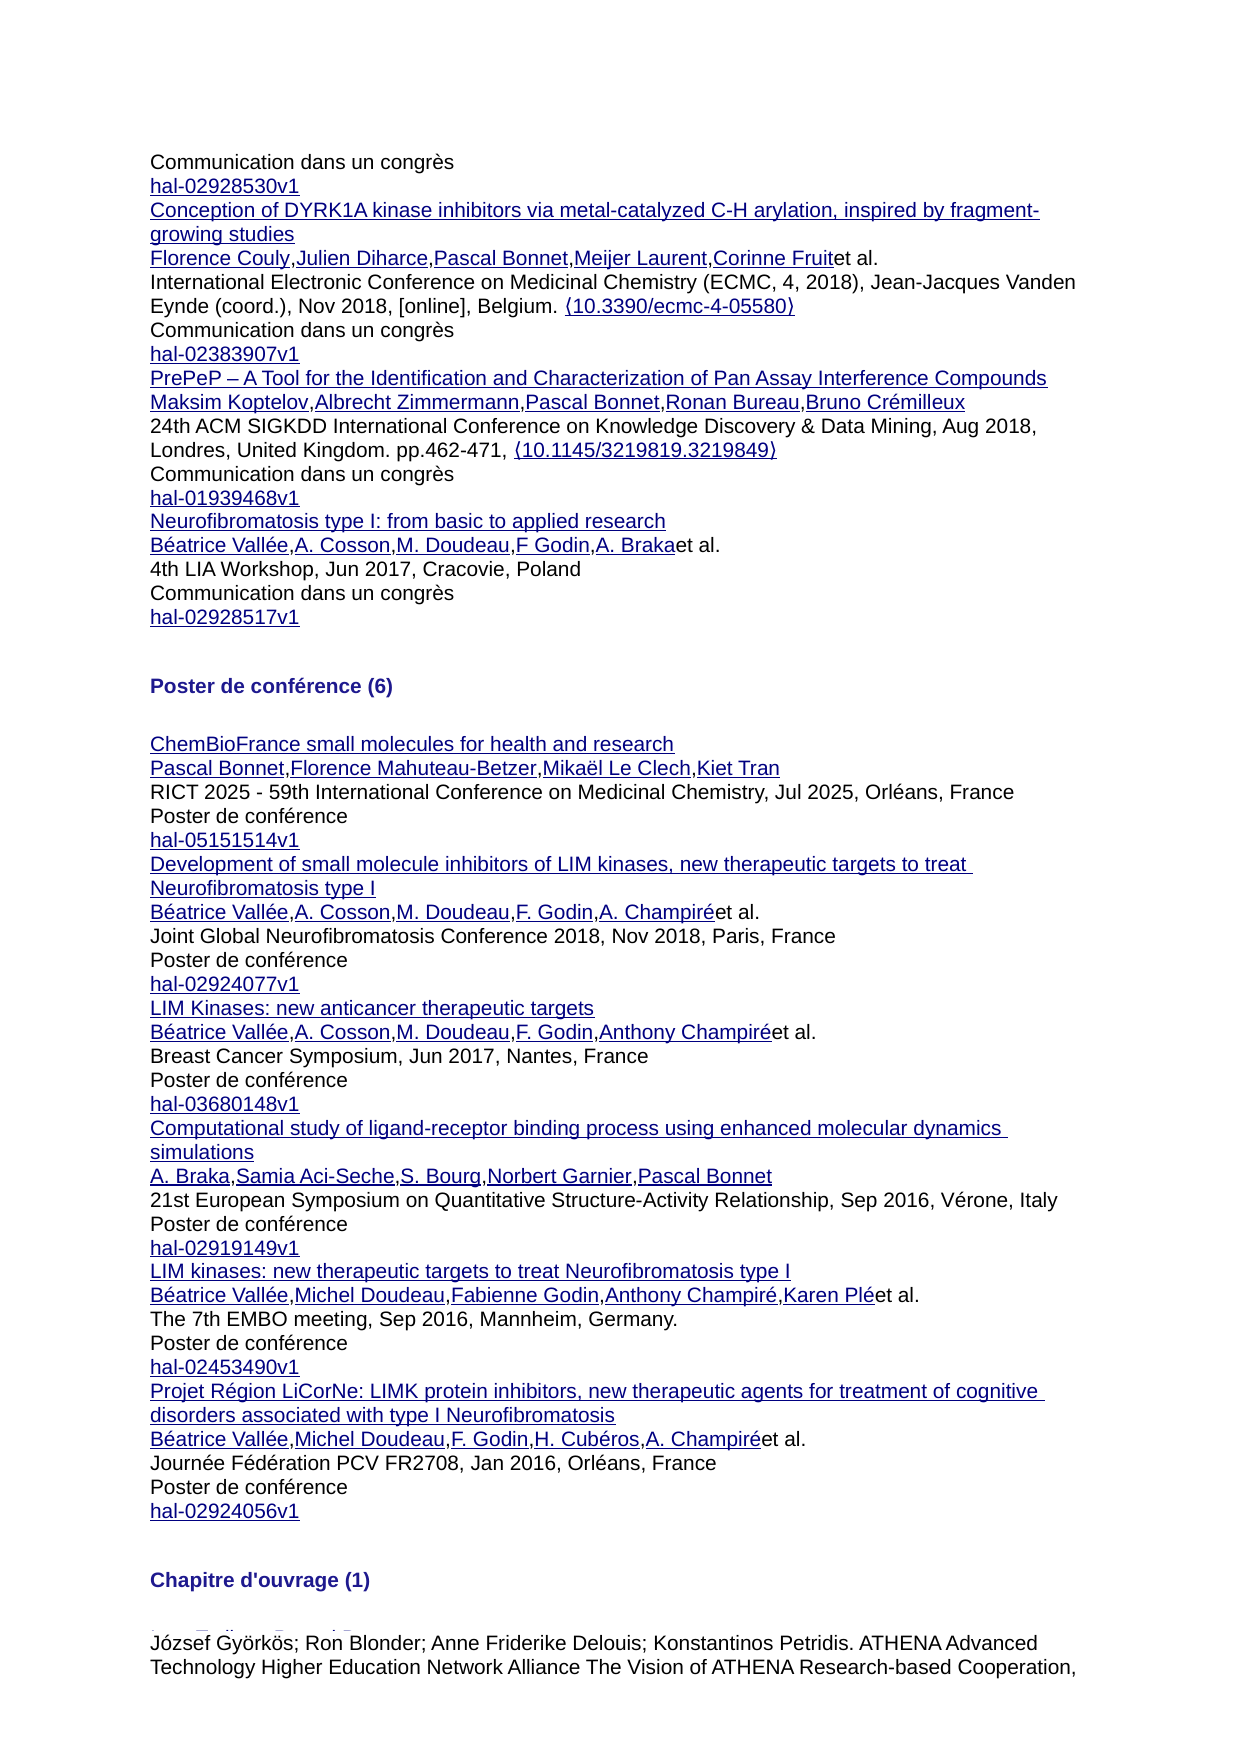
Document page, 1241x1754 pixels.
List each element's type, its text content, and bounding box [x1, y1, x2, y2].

table_cell Development of small molecule inhibitors of LIM kinases, new therapeutic targets to treat Neurofibromatosis type I Béatrice Vallée,A. Cosson,M. Doudeau,F. Godin,A. Champiréet al. Joint Global Neurofibromatosis Conference 2018, Nov 2018, Paris, France Poster de conférence hal-02924077v1 [150, 852, 1090, 996]
table_header The vision of ATHENA research-based cooperation by the University of Orléans (UORL) Ioan Todinca,Pascal Bonnet József Györkös; Ron Blonder; Anne Friderike Delouis; Konstantinos Petridis. ATHENA Advanced Technology Higher Education Network Alliance The Vision of ATHENA Research-based Cooperation, 2, University of Maribor, University Press, 2023, 978-961-286-783-6. ⟨10.18690/um.4.2023⟩ Chapitre d'ouvrage hal-05500075v1 [150, 1626, 1090, 1679]
table_cell LIM kinases: new therapeutic targets to treat Neurofibromatosis type I Béatrice Vallée,Michel Doudeau,Fabienne Godin,Anthony Champiré,Karen Pléet al. The 7th EMBO meeting, Sep 2016, Mannheim, Germany. Poster de conférence hal-02453490v1 [150, 1259, 1090, 1379]
table_cell LIM Kinases: new anticancer therapeutic targets Béatrice Vallée,A. Cosson,M. Doudeau,F. Godin,Anthony Champiréet al. Breast Cancer Symposium, Jun 2017, Nantes, France Poster de conférence hal-03680148v1 [150, 996, 1090, 1116]
table_cell Projet Région LiCorNe: LIMK protein inhibitors, new therapeutic agents for treatment of cognitive disorders associated with type I Neurofibromatosis Béatrice Vallée,Michel Doudeau,F. Godin,H. Cubéros,A. Champiréet al. Journée Fédération PCV FR2708, Jan 2016, Orléans, France Poster de conférence hal-02924056v1 [150, 1379, 1090, 1523]
subtitle Poster de conférence (6) [150, 674, 1090, 698]
table_cell Conception of DYRK1A kinase inhibitors via metal-catalyzed C-H arylation, inspired by fragment-growing studies Florence Couly,Julien Diharce,Pascal Bonnet,Meijer Laurent,Corinne Fruitet al. International Electronic Conference on Medicinal Chemistry (ECMC, 4, 2018), Jean-Jacques Vanden Eynde (coord.), Nov 2018, [online], Belgium. ⟨10.3390/ecmc-4-05580⟩ Communication dans un congrès hal-02383907v1 [150, 198, 1090, 366]
table_cell PrePeP – A Tool for the Identification and Characterization of Pan Assay Interference Compounds Maksim Koptelov,Albrecht Zimmermann,Pascal Bonnet,Ronan Bureau,Bruno Crémilleux 24th ACM SIGKDD International Conference on Knowledge Discovery & Data Mining, Aug 2018, Londres, United Kingdom. pp.462-471, ⟨10.1145/3219819.3219849⟩ Communication dans un congrès hal-01939468v1 [150, 366, 1090, 509]
table_cell Computational study of ligand-receptor binding process using enhanced molecular dynamics simulations A. Braka,Samia Aci-Seche,S. Bourg,Norbert Garnier,Pascal Bonnet 21st European Symposium on Quantitative Structure-Activity Relationship, Sep 2016, Vérone, Italy Poster de conférence hal-02919149v1 [150, 1116, 1090, 1259]
table_cell Communication dans un congrès hal-02928530v1 [150, 150, 1090, 198]
table_header ChemBioFrance small molecules for health and research Pascal Bonnet,Florence Mahuteau-Betzer,Mikaël Le Clech,Kiet Tran RICT 2025 - 59th International Conference on Medicinal Chemistry, Jul 2025, Orléans, France Poster de conférence hal-05151514v1 [150, 732, 1090, 852]
subtitle Chapitre d'ouvrage (1) [150, 1568, 1090, 1592]
table_cell Neurofibromatosis type I: from basic to applied research Béatrice Vallée,A. Cosson,M. Doudeau,F Godin,A. Brakaet al. 4th LIA Workshop, Jun 2017, Cracovie, Poland Communication dans un congrès hal-02928517v1 [150, 509, 1090, 629]
